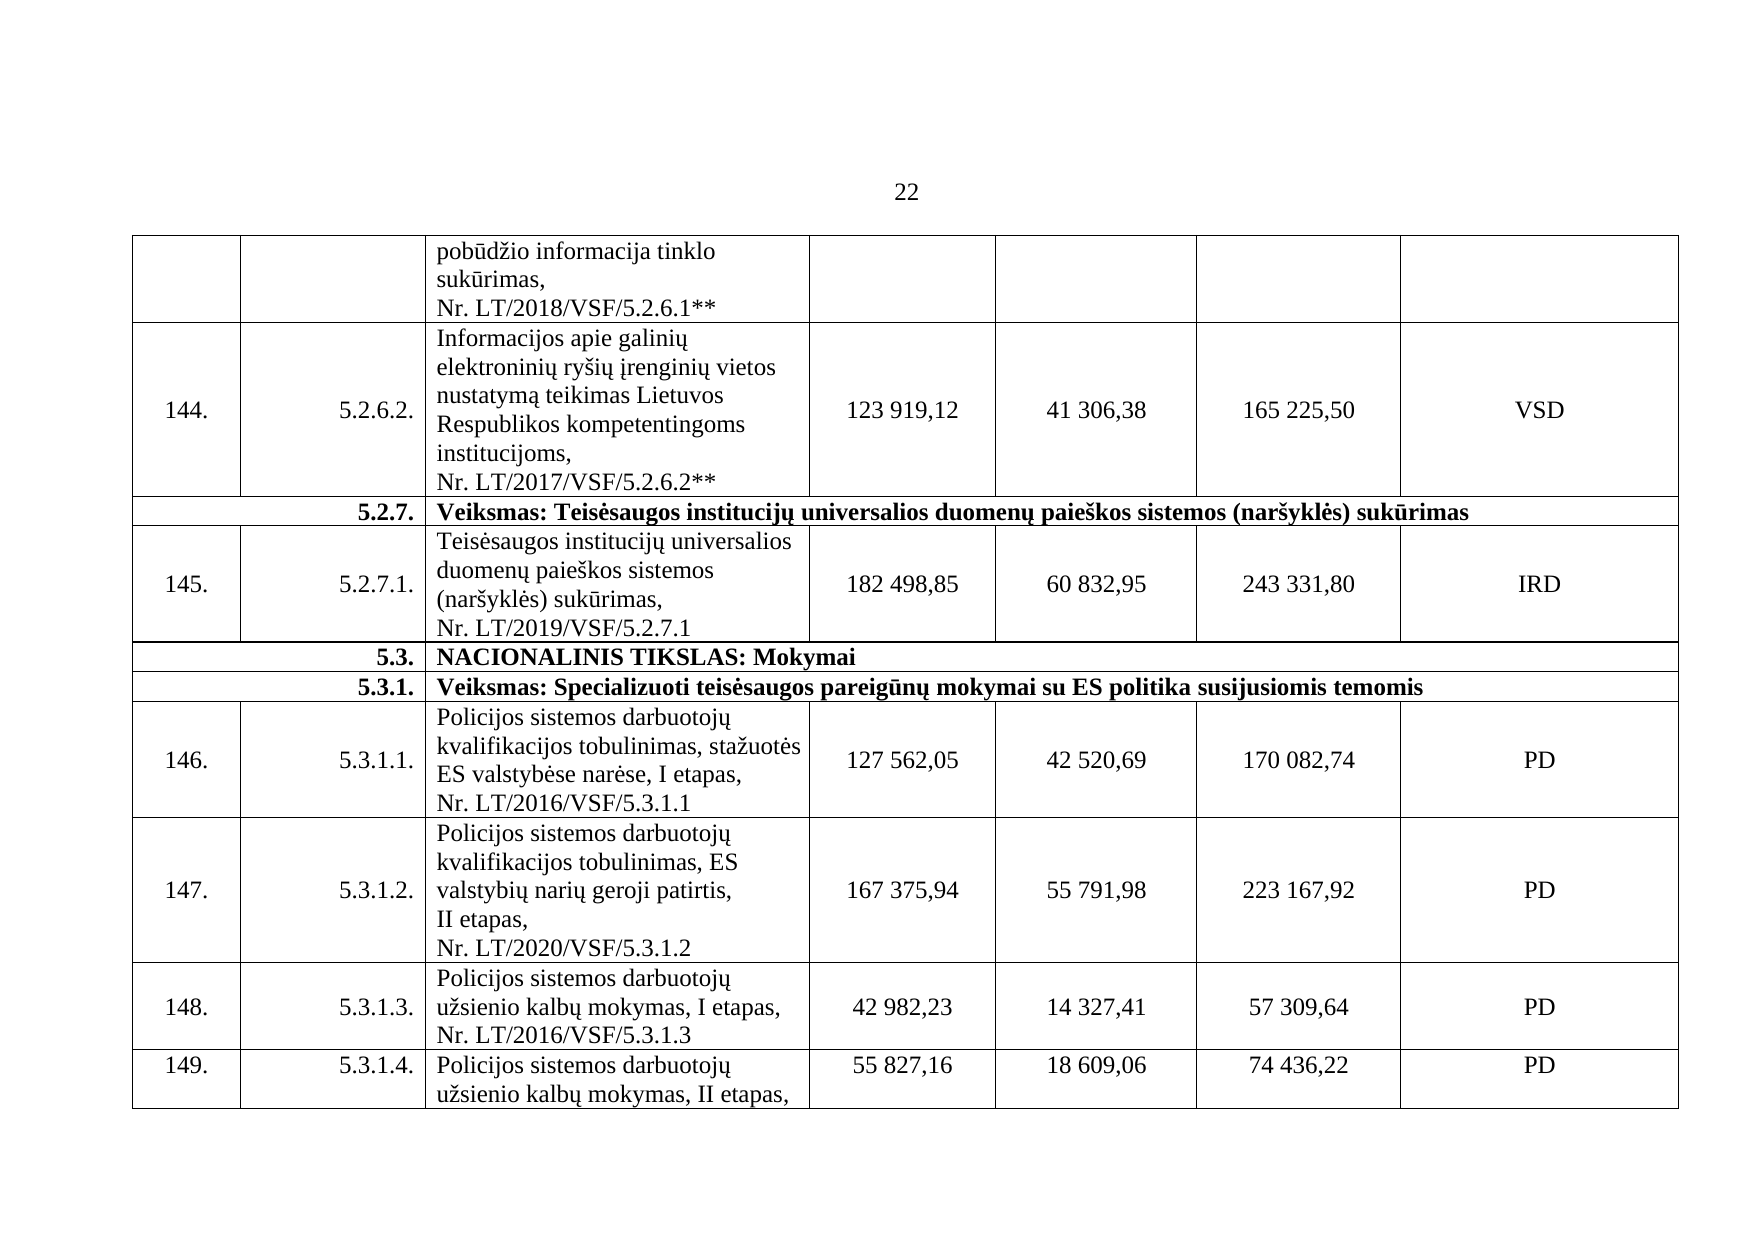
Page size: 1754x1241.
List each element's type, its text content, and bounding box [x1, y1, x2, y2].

table_cell 167 375,94 [810, 818, 995, 962]
table_cell [996, 236, 1196, 322]
table_cell NACIONALINIS TIKSLAS: Mokymai [426, 643, 1678, 671]
table_cell 5.3. [133, 643, 425, 671]
table_cell [1679, 496, 1684, 525]
table_cell 145. [133, 526, 240, 641]
table_cell [1679, 235, 1684, 322]
table_cell 41 306,38 [996, 323, 1196, 496]
table_cell 147. [133, 818, 240, 962]
table_cell [1679, 671, 1684, 701]
table_cell 5.2.6.2. [241, 323, 425, 496]
table_cell 170 082,74 [1197, 702, 1400, 817]
table_cell Veiksmas: Teisėsaugos institucijų universalios duomenų paieškos sistemos (naršyklės) sukūrimas [426, 497, 1678, 525]
table_cell Informacijos apie galinių elektroninių ryšių įrenginių vietos nustatymą teikimas Lietuvos Respublikos kompetentingoms institucijoms, Nr. LT/2017/VSF/5.2.6.2** [426, 323, 809, 496]
table_cell [1679, 525, 1684, 641]
table_cell 182 498,85 [810, 526, 995, 641]
table_cell 5.2.7.1. [241, 526, 425, 641]
table_cell PD [1401, 702, 1678, 817]
table_cell 57 309,64 [1197, 963, 1400, 1049]
table_cell 55 791,98 [996, 818, 1196, 962]
table_cell IRD [1401, 526, 1678, 641]
table_cell Veiksmas: Specializuoti teisėsaugos pareigūnų mokymai su ES politika susijusiomis temomis [426, 672, 1678, 701]
table_cell 5.3.1.2. [241, 818, 425, 962]
table_cell 60 832,95 [996, 526, 1196, 641]
table_cell 146. [133, 702, 240, 817]
table_cell Policijos sistemos darbuotojų užsienio kalbų mokymas, II etapas, [426, 1050, 809, 1108]
table_cell 123 919,12 [810, 323, 995, 496]
table_cell 148. [133, 963, 240, 1049]
table_cell 5.3.1.3. [241, 963, 425, 1049]
table_cell 243 331,80 [1197, 526, 1400, 641]
table_cell [1197, 236, 1400, 322]
table_cell 5.3.1.1. [241, 702, 425, 817]
table_cell [1679, 322, 1684, 496]
table_cell [1679, 817, 1684, 962]
table_cell Policijos sistemos darbuotojų užsienio kalbų mokymas, I etapas, Nr. LT/2016/VSF/5.3.1.3 [426, 963, 809, 1049]
table_cell PD [1401, 1050, 1678, 1108]
table_cell 42 520,69 [996, 702, 1196, 817]
table_cell 5.3.1.4. [241, 1050, 425, 1108]
table_cell 55 827,16 [810, 1050, 995, 1108]
table_cell [241, 236, 425, 322]
table_cell 18 609,06 [996, 1050, 1196, 1108]
table_cell [1679, 1049, 1684, 1108]
table_cell [133, 236, 240, 322]
table_cell Policijos sistemos darbuotojų kvalifikacijos tobulinimas, stažuotės ES valstybėse narėse, I etapas, Nr. LT/2016/VSF/5.3.1.1 [426, 702, 809, 817]
table_cell [810, 236, 995, 322]
table_cell [1679, 641, 1684, 671]
table_cell 74 436,22 [1197, 1050, 1400, 1108]
table_cell 14 327,41 [996, 963, 1196, 1049]
table_cell 42 982,23 [810, 963, 995, 1049]
table_cell 165 225,50 [1197, 323, 1400, 496]
table_cell 5.3.1. [133, 672, 425, 701]
table_cell 5.2.7. [133, 497, 425, 525]
table_cell 223 167,92 [1197, 818, 1400, 962]
table_cell 149. [133, 1050, 240, 1108]
table_cell 127 562,05 [810, 702, 995, 817]
table_cell PD [1401, 818, 1678, 962]
table_cell PD [1401, 963, 1678, 1049]
table_cell [1679, 701, 1684, 817]
table_cell [1401, 236, 1678, 322]
table_cell [1679, 962, 1684, 1049]
table_cell pobūdžio informacija tinklo sukūrimas, Nr. LT/2018/VSF/5.2.6.1** [426, 236, 809, 322]
table_cell Teisėsaugos institucijų universalios duomenų paieškos sistemos (naršyklės) sukūrimas, Nr. LT/2019/VSF/5.2.7.1 [426, 526, 809, 641]
table_cell VSD [1401, 323, 1678, 496]
table_cell 144. [133, 323, 240, 496]
table_cell Policijos sistemos darbuotojų kvalifikacijos tobulinimas, ES valstybių narių geroji patirtis, II etapas, Nr. LT/2020/VSF/5.3.1.2 [426, 818, 809, 962]
